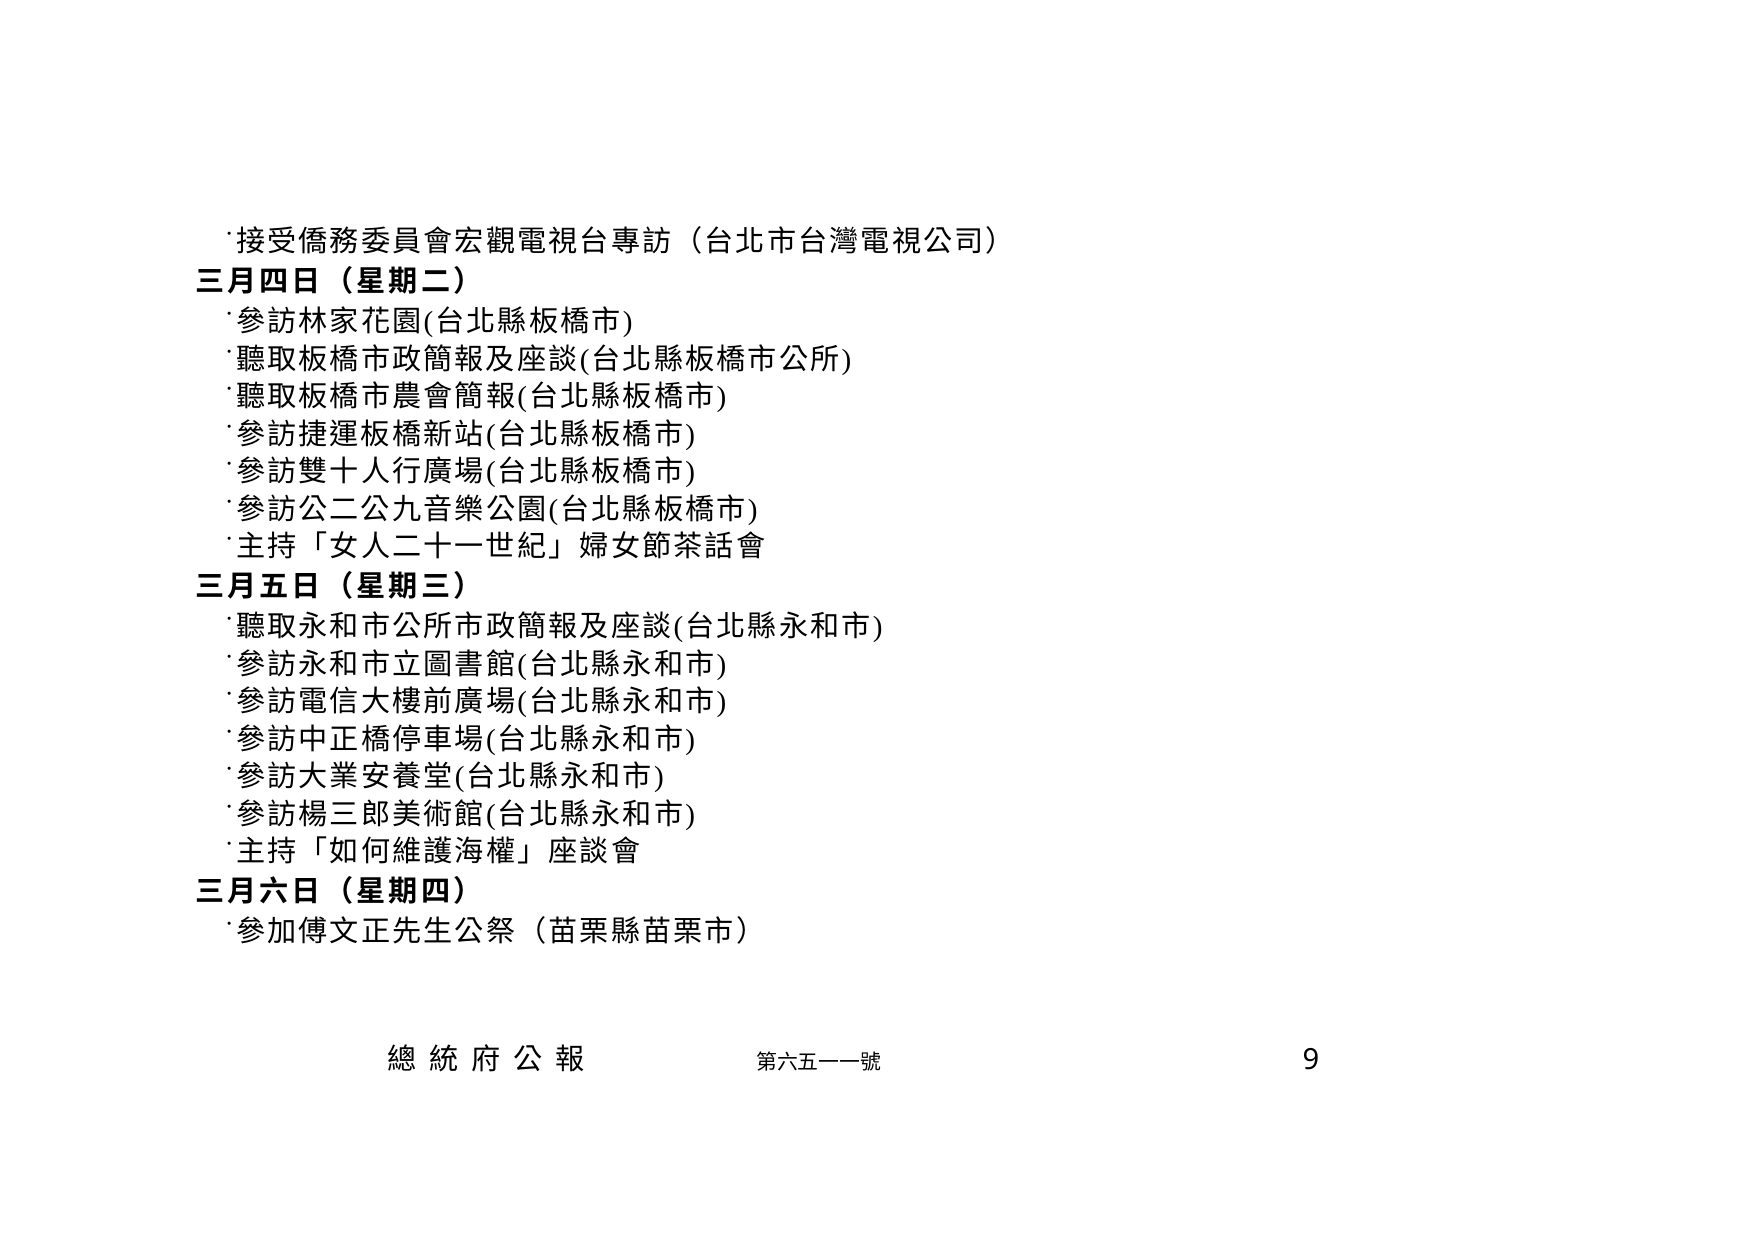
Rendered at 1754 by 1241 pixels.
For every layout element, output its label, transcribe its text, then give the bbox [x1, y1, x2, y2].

text ˙參訪楊三郎美術館(台北縣永和市) [224, 794, 1559, 832]
text ˙聽取板橋市政簡報及座談(台北縣板橋市公所) [224, 339, 1559, 377]
text 三月五日（星期三） [195, 567, 1559, 604]
text ˙參訪中正橋停車場(台北縣永和市) [224, 719, 1559, 757]
text ˙參訪捷運板橋新站(台北縣板橋市) [224, 414, 1559, 452]
text ˙參訪雙十人行廣場(台北縣板橋市) [224, 452, 1559, 489]
text ˙參加傅文正先生公祭（苗栗縣苗栗市） [224, 912, 1559, 949]
text 三月六日（星期四） [195, 872, 1559, 909]
text ˙參訪公二公九音樂公園(台北縣板橋市) [224, 489, 1559, 527]
text ˙參訪林家花園(台北縣板橋市) [224, 302, 1559, 339]
text ˙聽取板橋市農會簡報(台北縣板橋市) [224, 377, 1559, 414]
text ˙參訪永和市立圖書館(台北縣永和市) [224, 644, 1559, 682]
text ˙參訪大業安養堂(台北縣永和市) [224, 757, 1559, 794]
text ˙主持「如何維護海權」座談會 [224, 832, 1559, 869]
text 三月四日（星期二） [195, 262, 1559, 299]
text ˙主持「女人二十一世紀」婦女節茶話會 [224, 527, 1559, 564]
text ˙參訪電信大樓前廣場(台北縣永和市) [224, 682, 1559, 719]
text ˙聽取永和市公所市政簡報及座談(台北縣永和市) [224, 607, 1559, 644]
text ˙接受僑務委員會宏觀電視台專訪（台北市台灣電視公司） [224, 222, 1559, 259]
